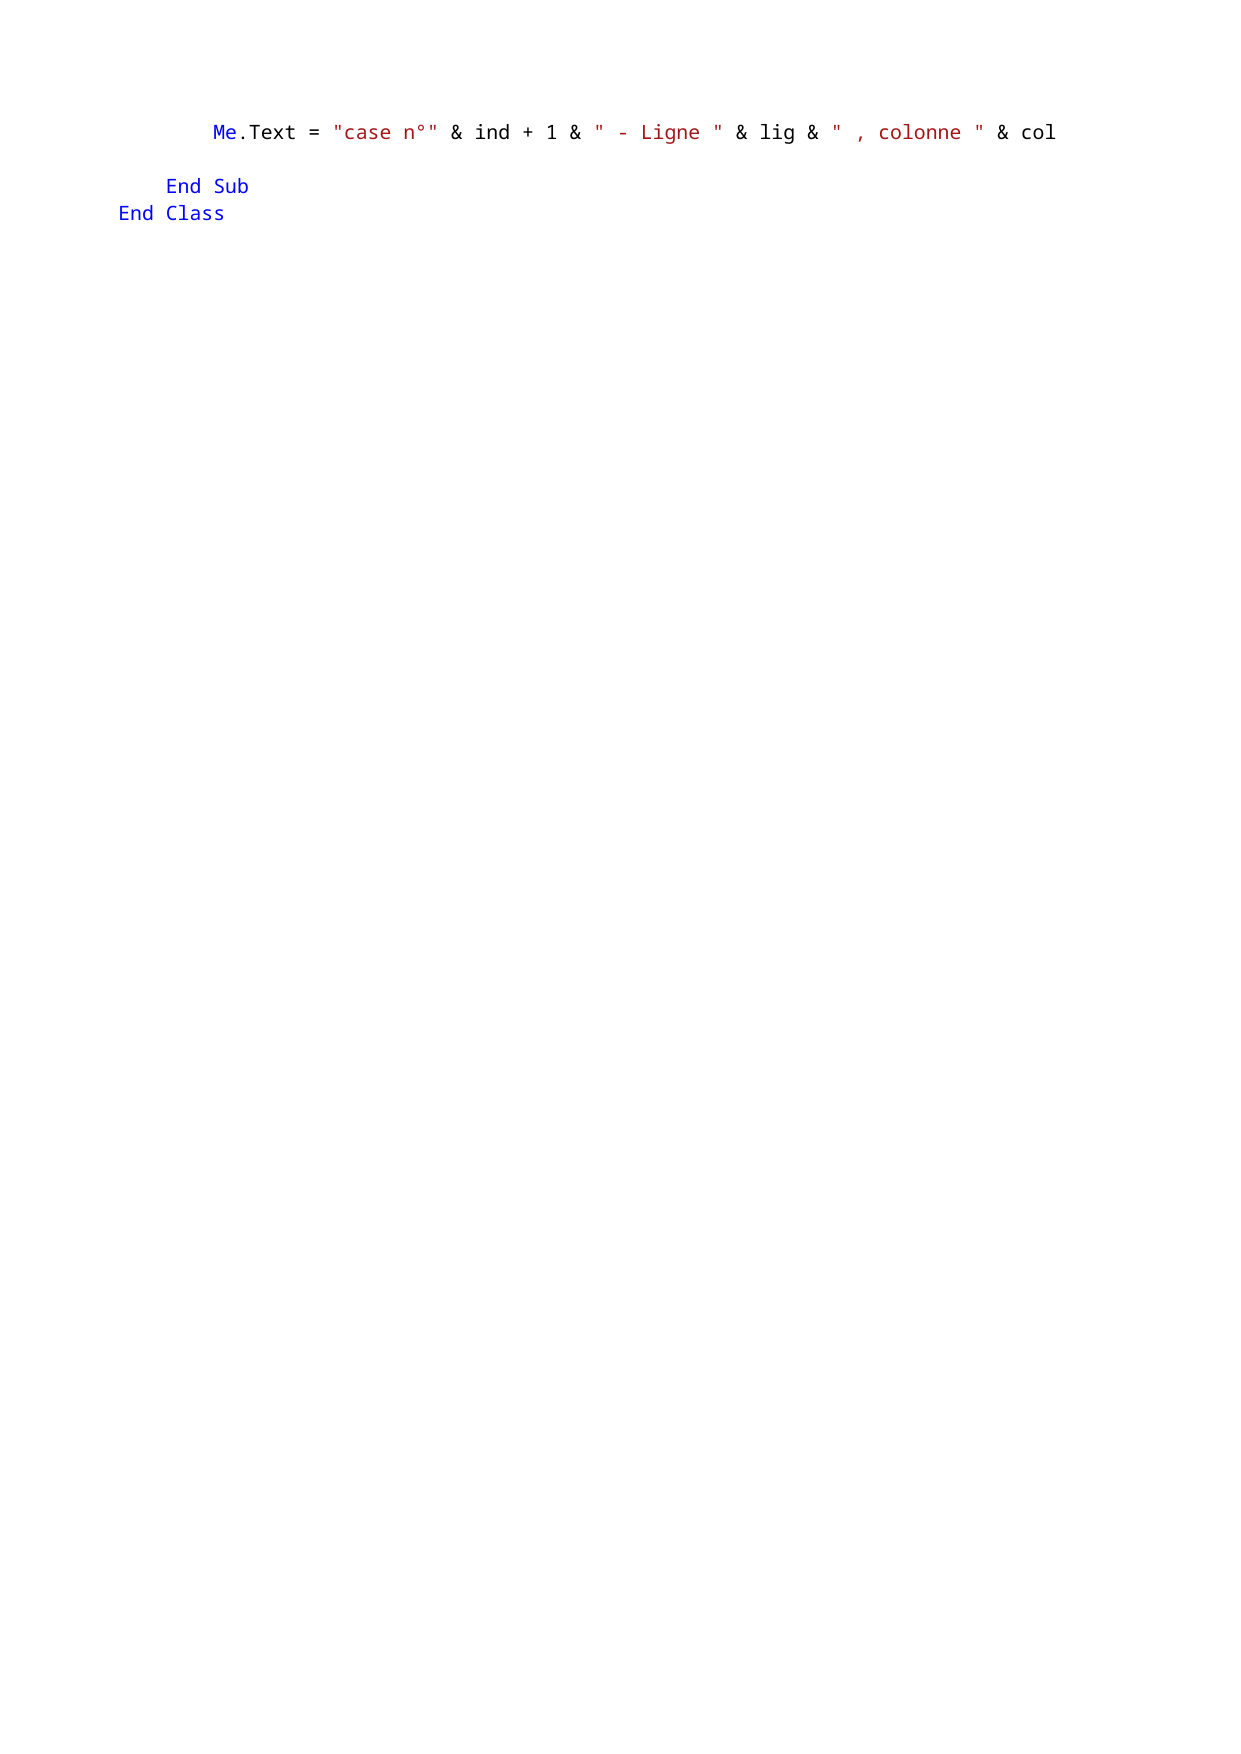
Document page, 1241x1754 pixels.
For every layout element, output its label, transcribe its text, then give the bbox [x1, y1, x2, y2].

text Me.Text = "case n°" & ind + 1 & " - Ligne " & lig & " , colonne " & col [118, 118, 1122, 145]
text End Sub [118, 172, 1122, 199]
text End Class [118, 199, 1122, 226]
